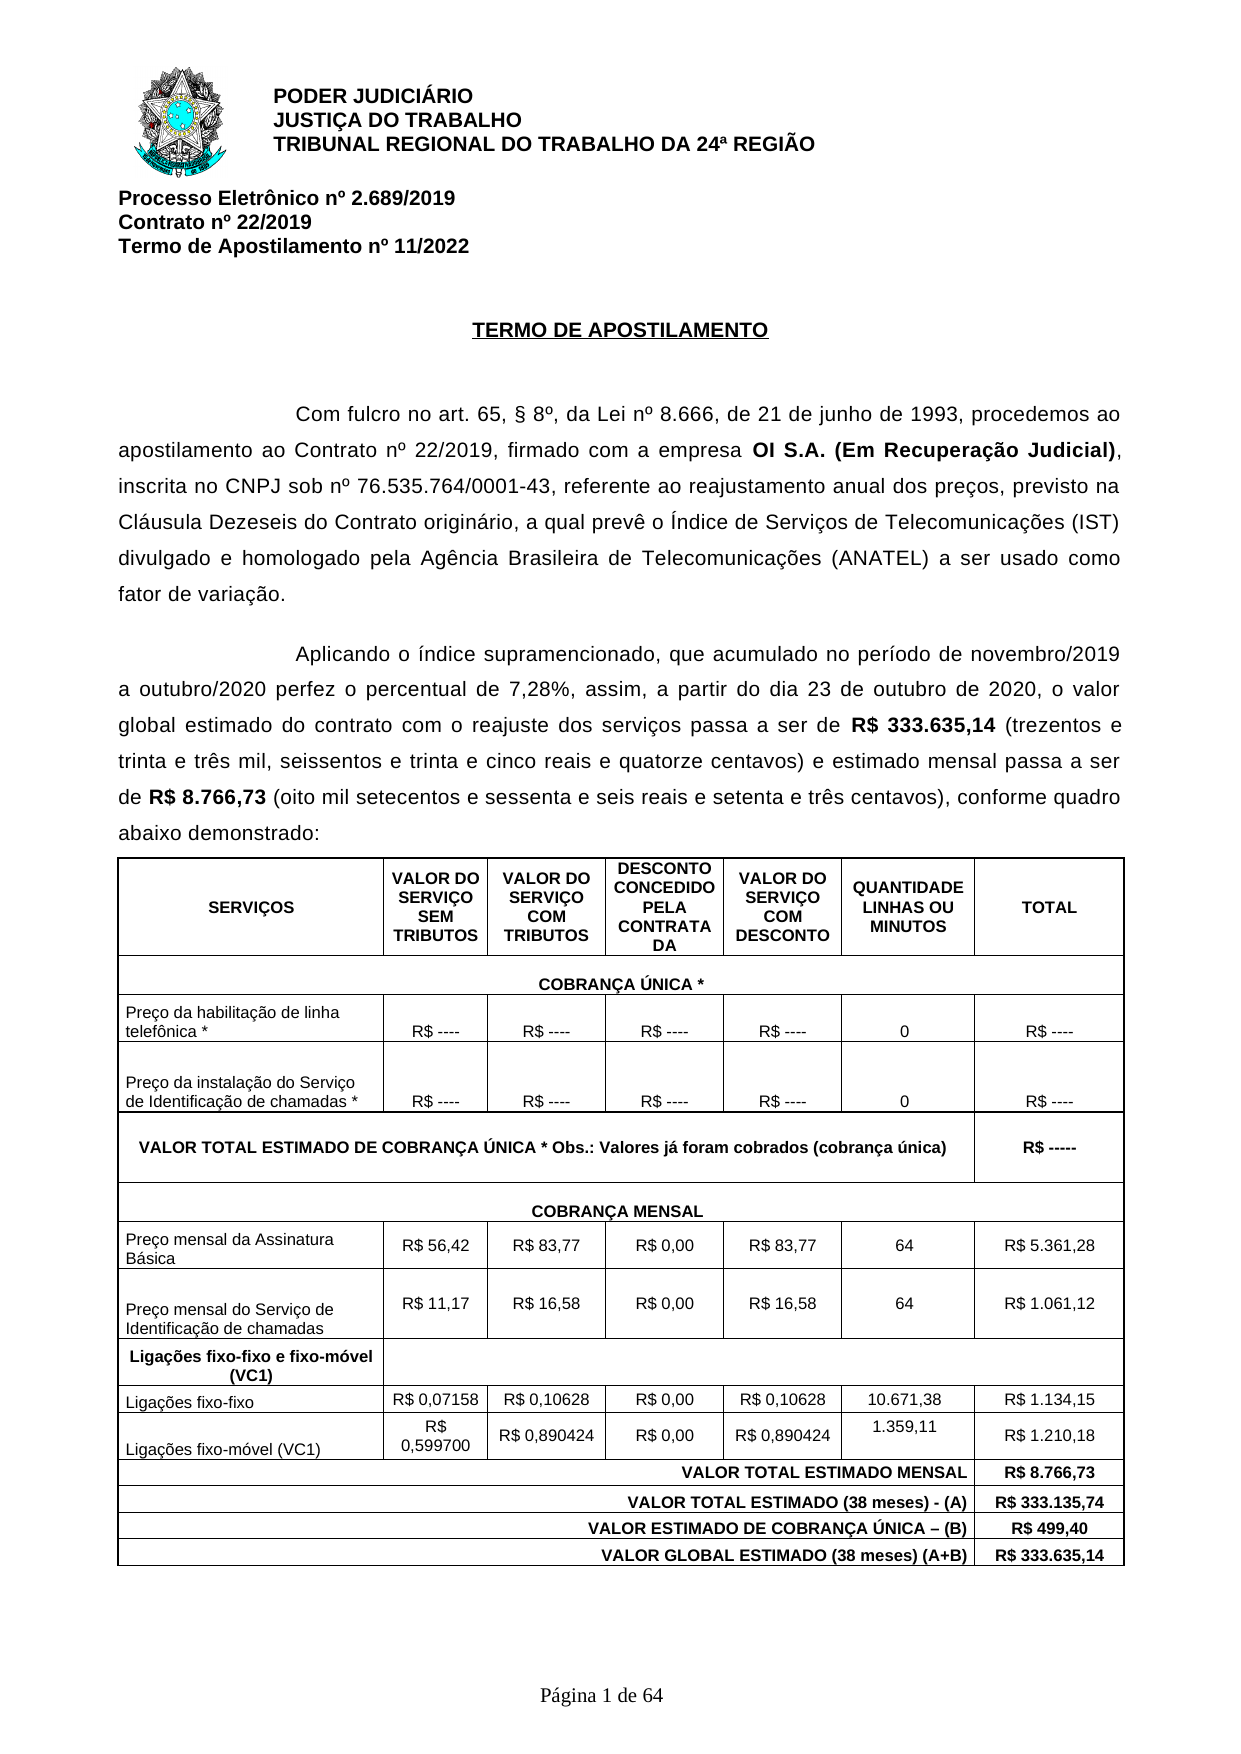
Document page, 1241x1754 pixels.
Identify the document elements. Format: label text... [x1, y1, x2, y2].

table_cell COBRANÇA MENSAL [119, 1183, 1123, 1221]
table_cell Ligações fixo-fixo e fixo-móvel (VC1) [119, 1339, 383, 1385]
table_cell R$ 0,890424 [724, 1413, 841, 1459]
table_cell R$ 8.766,73 [975, 1460, 1123, 1485]
table_cell VALOR TOTAL ESTIMADO MENSAL [119, 1460, 974, 1485]
table_header QUANTIDADE LINHAS OU MINUTOS [842, 859, 974, 955]
table_cell R$ 333.135,74 [975, 1486, 1123, 1512]
table_cell R$ 0,599700 [384, 1413, 487, 1459]
table_cell 64 [842, 1222, 974, 1268]
table_cell R$ ----- [975, 1113, 1123, 1182]
table_cell 0 [842, 1042, 974, 1111]
table_cell [384, 1339, 1123, 1385]
table_cell R$ 333.635,14 [975, 1539, 1123, 1565]
table_cell COBRANÇA ÚNICA * [119, 956, 1123, 994]
table_cell R$ ---- [975, 1042, 1123, 1111]
table_header TOTAL [975, 859, 1123, 955]
table_cell R$ 499,40 [975, 1513, 1123, 1538]
table_cell R$ 0,00 [606, 1413, 723, 1459]
table_cell R$ ---- [488, 995, 605, 1041]
table_cell R$ 11,17 [384, 1269, 487, 1338]
table_cell Preço mensal da Assinatura Básica [119, 1222, 383, 1268]
table_cell VALOR ESTIMADO DE COBRANÇA ÚNICA – (B) [119, 1513, 974, 1538]
table_cell VALOR GLOBAL ESTIMADO (38 meses) (A+B) [119, 1539, 974, 1565]
table_cell R$ 5.361,28 [975, 1222, 1123, 1268]
table_cell R$ 0,00 [606, 1269, 723, 1338]
table_cell R$ ---- [606, 995, 723, 1041]
text Aplicando o índice supramencionado, que acumulado no período de novembro/2019 a outubro/2020 perfez o percentual de 7,28%, assim, a partir do dia 23 de outubro de 2020, o valor global estimado do contrato com o reajuste dos serviços passa a ser de R$ 333.635,14 (trezentos e trinta e três mil, seissentos e trinta e cinco reais e quatorze centavos) e estimado mensal passa a ser de R$ 8.766,73 (oito mil setecentos e sessenta e seis reais e setenta e três centavos), conforme quadro abaixo demonstrado: [118, 641, 1122, 845]
table_cell R$ 83,77 [488, 1222, 605, 1268]
table_cell 64 [842, 1269, 974, 1338]
table_cell VALOR TOTAL ESTIMADO (38 meses) - (A) [119, 1486, 974, 1512]
table_cell Ligações fixo-fixo [119, 1386, 383, 1412]
table_header VALOR DO SERVIÇO COM TRIBUTOS [488, 859, 605, 955]
table_cell VALOR TOTAL ESTIMADO DE COBRANÇA ÚNICA * Obs.: Valores já foram cobrados (cobrança única) [119, 1113, 974, 1182]
table_cell Preço mensal do Serviço de Identificação de chamadas [119, 1269, 383, 1338]
table_cell R$ 0,10628 [488, 1386, 605, 1412]
table_cell R$ 0,00 [606, 1222, 723, 1268]
table_header SERVIÇOS [119, 859, 383, 955]
table_cell R$ 1.061,12 [975, 1269, 1123, 1338]
table_cell R$ 0,00 [606, 1386, 723, 1412]
table_cell R$ ---- [488, 1042, 605, 1111]
table_cell R$ 0,10628 [724, 1386, 841, 1412]
table_cell R$ ---- [606, 1042, 723, 1111]
table_cell R$ 1.210,18 [975, 1413, 1123, 1459]
table_cell R$ 16,58 [724, 1269, 841, 1338]
table_cell R$ ---- [724, 1042, 841, 1111]
picture [133, 66, 228, 178]
table_header VALOR DO SERVIÇO COM DESCONTO [724, 859, 841, 955]
table_cell R$ 1.134,15 [975, 1386, 1123, 1412]
text Com fulcro no art. 65, § 8º, da Lei nº 8.666, de 21 de junho de 1993, procedemos ao apostilamento ao Contrato nº 22/2019, firmado com a empresa OI S.A. (Em Recuperação Judicial), inscrita no CNPJ sob nº 76.535.764/0001-43, referente ao reajustamento anual dos preços, previsto na Cláusula Dezeseis do Contrato originário, a qual prevê o Índice de Serviços de Telecomunicações (IST) divulgado e homologado pela Agência Brasileira de Telecomunicações (ANATEL) a ser usado como fator de variação. [118, 402, 1122, 605]
table_cell Ligações fixo-móvel (VC1) [119, 1413, 383, 1459]
table_cell R$ ---- [384, 1042, 487, 1111]
table_cell Preço da instalação do Serviço de Identificação de chamadas * [119, 1042, 383, 1111]
table_cell R$ 0,07158 [384, 1386, 487, 1412]
table_cell 0 [842, 995, 974, 1041]
table_cell R$ 0,890424 [488, 1413, 605, 1459]
table_cell Preço da habilitação de linha telefônica * [119, 995, 383, 1041]
table_cell R$ ---- [975, 995, 1123, 1041]
table_cell 10.671,38 [842, 1386, 974, 1412]
table_header VALOR DO SERVIÇO SEM TRIBUTOS [384, 859, 487, 955]
table_header DESCONTO CONCEDIDO PELA CONTRATADA [606, 859, 723, 955]
text TERMO DE APOSTILAMENTO [118, 317, 1122, 341]
table_cell 1.359,11 [842, 1413, 974, 1459]
table_cell R$ ---- [384, 995, 487, 1041]
table_cell R$ 56,42 [384, 1222, 487, 1268]
table_cell R$ 16,58 [488, 1269, 605, 1338]
table_cell R$ ---- [724, 995, 841, 1041]
table_cell R$ 83,77 [724, 1222, 841, 1268]
